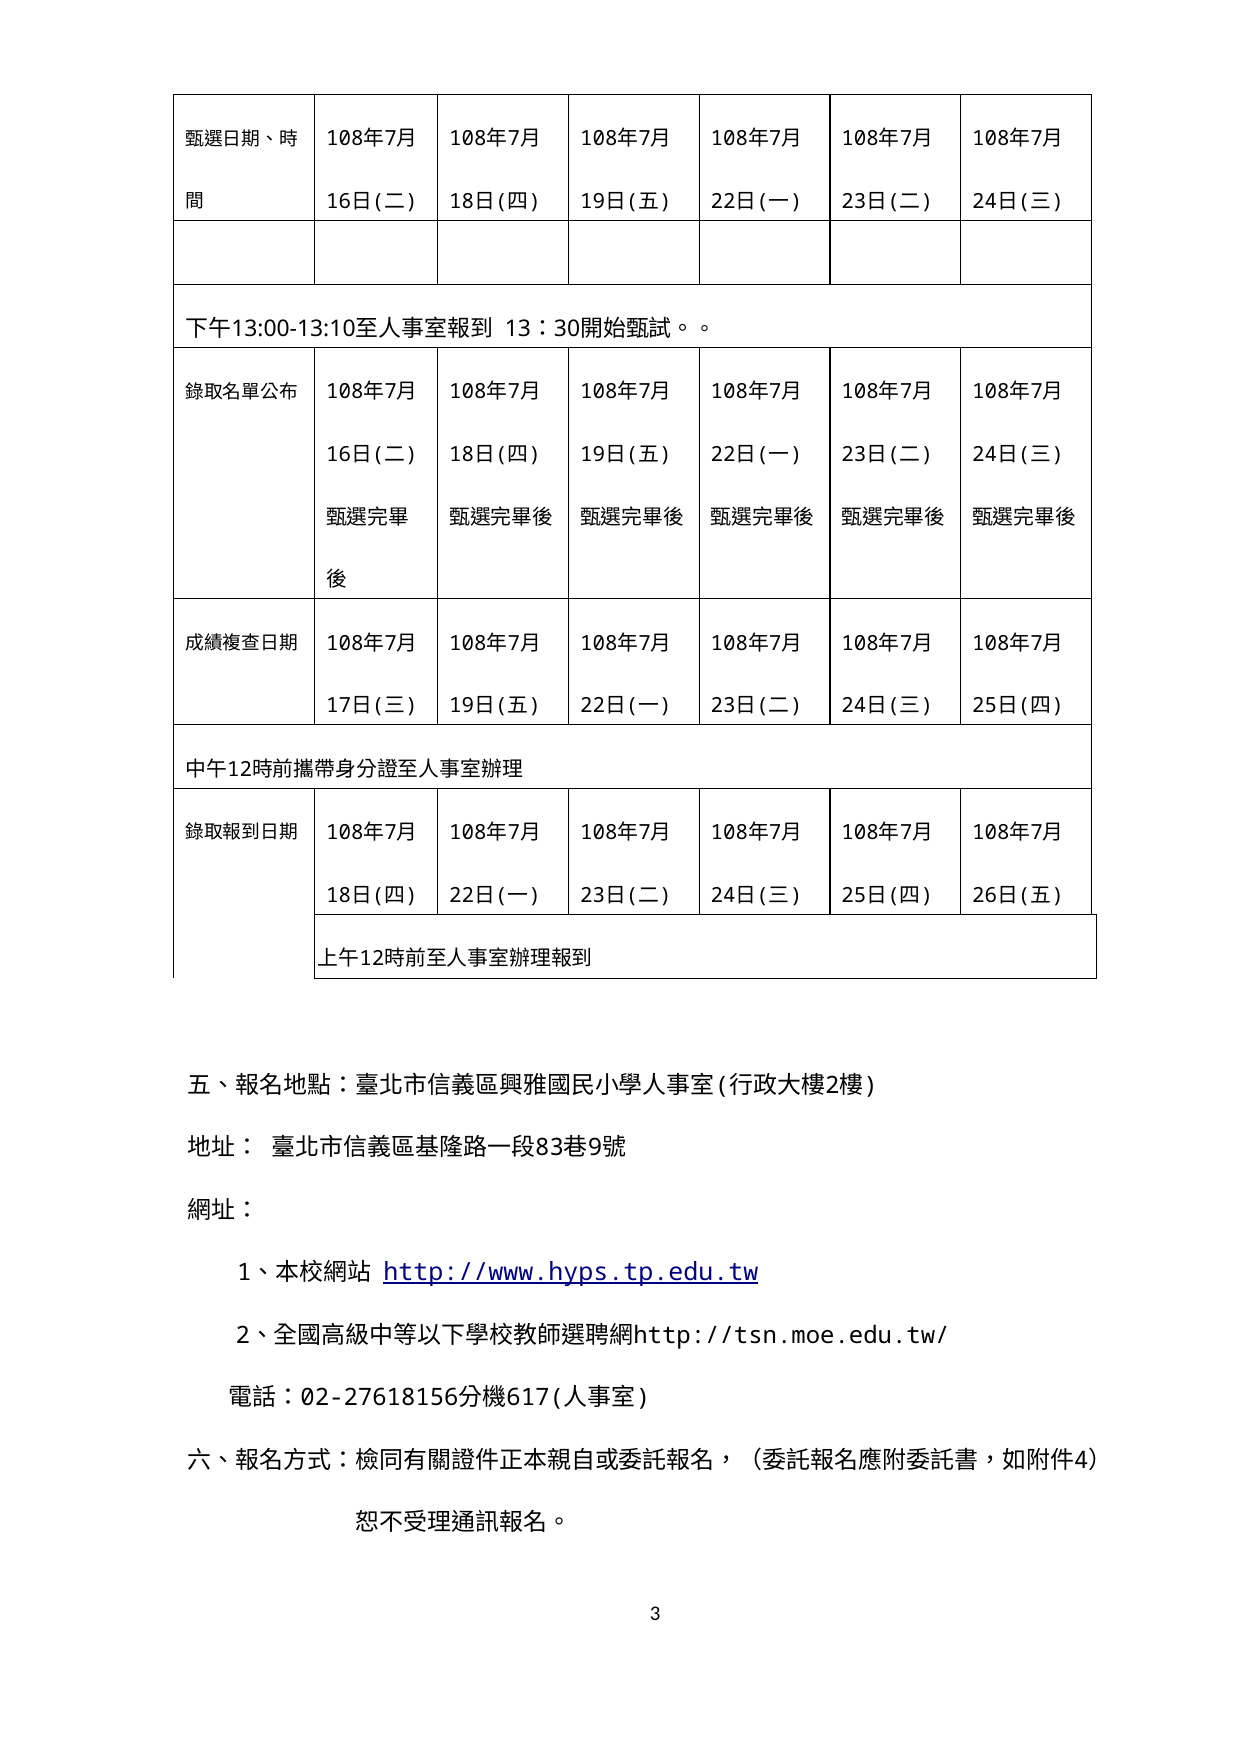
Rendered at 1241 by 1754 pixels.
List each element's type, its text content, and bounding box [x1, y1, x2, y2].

table_cell 108年7月19日(五) [569, 95, 699, 220]
table_cell [438, 221, 568, 284]
table_cell 108年7月16日(二) 甄選完畢後 [315, 348, 437, 598]
table_cell 108年7月18日(四) 甄選完畢後 [438, 348, 568, 598]
table_cell 108年7月17日(三) [315, 599, 437, 724]
table_cell [1092, 598, 1097, 724]
table_cell 108年7月25日(四) [831, 789, 960, 914]
text 恕不受理通訊報名。 [187, 1478, 1122, 1541]
table_cell 108年7月24日(三) [831, 599, 960, 724]
text 六、報名方式：檢同有關證件正本親自或委託報名，（委託報名應附委託書，如附件4） [187, 1416, 1122, 1478]
table_cell 108年7月23日(二) [700, 599, 829, 724]
table_cell 108年7月26日(五) [961, 789, 1091, 914]
table_cell 錄取報到日期 [174, 789, 314, 977]
table_cell [315, 221, 437, 284]
table_cell 108年7月16日(二) [315, 95, 437, 220]
table_cell [1092, 788, 1097, 914]
table_cell 中午12時前攜帶身分證至人事室辦理 [174, 725, 1091, 788]
text 1、本校網站 http://www.hyps.tp.edu.tw [187, 1228, 1122, 1291]
table_cell [1092, 724, 1097, 788]
table_cell 上午12時前至人事室辦理報到 [315, 915, 1096, 977]
table_cell [1092, 284, 1097, 347]
table_cell 108年7月23日(二) [831, 95, 960, 220]
text 地址： 臺北市信義區基隆路一段83巷9號 [187, 1103, 1122, 1166]
table_cell 甄選日期、時間 [174, 95, 314, 220]
table_cell [961, 221, 1091, 284]
table_cell [1092, 94, 1097, 220]
table_cell 108年7月24日(三) 甄選完畢後 [961, 348, 1091, 598]
table_cell 108年7月19日(五) [438, 599, 568, 724]
table_cell [569, 221, 699, 284]
table_cell 108年7月18日(四) [315, 789, 437, 914]
text 2、全國高級中等以下學校教師選聘網http://tsn.moe.edu.tw/ [187, 1291, 1122, 1353]
table_cell 108年7月22日(一) 甄選完畢後 [700, 348, 829, 598]
table_cell 108年7月23日(二) 甄選完畢後 [831, 348, 960, 598]
text 五、報名地點：臺北市信義區興雅國民小學人事室(行政大樓2樓) [187, 1041, 1122, 1103]
table_cell 108年7月18日(四) [438, 95, 568, 220]
table_cell 108年7月22日(一) [438, 789, 568, 914]
table_cell [174, 221, 314, 284]
text 電話：02-27618156分機617(人事室) [228, 1353, 1122, 1416]
table_cell 錄取名單公布 [174, 348, 314, 598]
table_cell 108年7月22日(一) [700, 95, 829, 220]
table_cell [1092, 220, 1097, 284]
table_cell 108年7月23日(二) [569, 789, 699, 914]
table_cell 108年7月22日(一) [569, 599, 699, 724]
table_cell 成績複查日期 [174, 599, 314, 724]
table_cell [1092, 347, 1097, 598]
table_cell [700, 221, 829, 284]
text 網址： [187, 1166, 1122, 1228]
table_cell [831, 221, 960, 284]
table_cell 下午13:00-13:10至人事室報到 13：30開始甄試。。 [174, 285, 1091, 347]
table_cell 108年7月19日(五) 甄選完畢後 [569, 348, 699, 598]
table_cell 108年7月24日(三) [700, 789, 829, 914]
table_cell 108年7月24日(三) [961, 95, 1091, 220]
table_cell 108年7月25日(四) [961, 599, 1091, 724]
